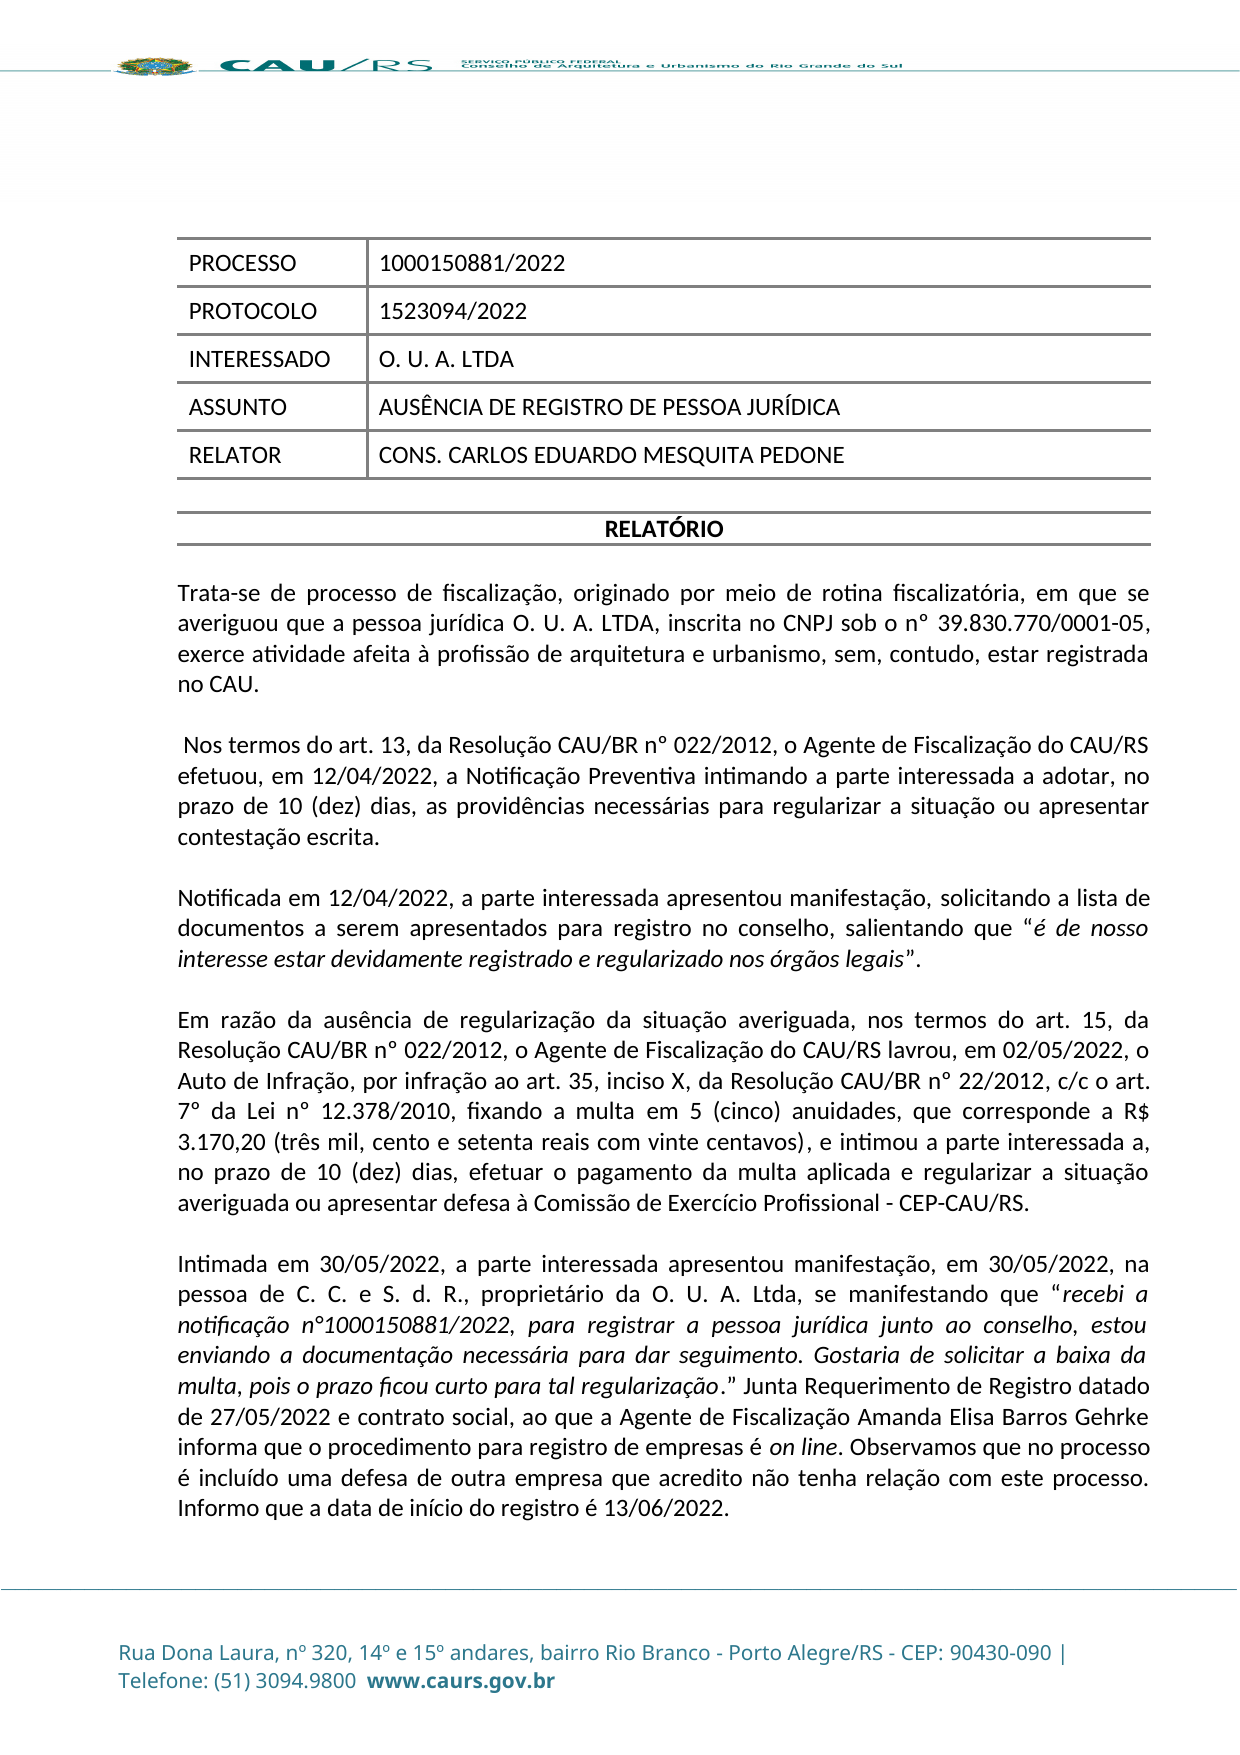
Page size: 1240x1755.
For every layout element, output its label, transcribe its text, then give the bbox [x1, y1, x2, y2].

table_cell PROTOCOLO [177, 288, 366, 333]
table_header RELATÓRIO [177, 514, 1151, 543]
table_cell 1523094/2022 [369, 288, 1151, 333]
text Trata-se de processo de fiscalização, originado por meio de rotina fiscalizatória, em que se averiguou que a pessoa jurídica O. U. A. LTDA, inscrita no CNPJ sob o nº 39.830.770/0001-05, exerce atividade afeita à profissão de arquitetura e urbanismo, sem, contudo, estar registrada no CAU. [177, 577, 1151, 699]
table_cell AUSÊNCIA DE REGISTRO DE PESSOA JURÍDICA [369, 384, 1151, 429]
text Em razão da ausência de regularização da situação averiguada, nos termos do art. 15, da Resolução CAU/BR nº 022/2012, o Agente de Fiscalização do CAU/RS lavrou, em 02/05/2022, o Auto de Infração, por infração ao art. 35, inciso X, da Resolução CAU/BR nº 22/2012, c/c o art. 7º da Lei nº 12.378/2010, fixando a multa em 5 (cinco) anuidades, que corresponde a R$ 3.170,20 (três mil, cento e setenta reais com vinte centavos), e intimou a parte interessada a, no prazo de 10 (dez) dias, efetuar o pagamento da multa aplicada e regularizar a situação averiguada ou apresentar defesa à Comissão de Exercício Profissional - CEP-CAU/RS. [177, 1004, 1151, 1218]
table_cell RELATOR [177, 432, 366, 477]
text Notificada em 12/04/2022, a parte interessada apresentou manifestação, solicitando a lista de documentos a serem apresentados para registro no conselho, salientando que “é de nosso interesse estar devidamente registrado e regularizado nos órgãos legais”. [177, 882, 1151, 973]
table_cell CONS. CARLOS EDUARDO MESQUITA PEDONE [369, 432, 1151, 477]
table_cell O. U. A. LTDA [369, 336, 1151, 381]
text Intimada em 30/05/2022, a parte interessada apresentou manifestação, em 30/05/2022, na pessoa de C. C. e S. d. R., proprietário da O. U. A. Ltda, se manifestando que “recebi a notificação n°1000150881/2022, para registrar a pessoa jurídica junto ao conselho, estou enviando a documentação necessária para dar seguimento. Gostaria de solicitar a baixa da multa, pois o prazo ficou curto para tal regularização.” Junta Requerimento de Registro datado de 27/05/2022 e contrato social, ao que a Agente de Fiscalização Amanda Elisa Barros Gehrke informa que o procedimento para registro de empresas é on line. Observamos que no processo é incluído uma defesa de outra empresa que acredito não tenha relação com este processo. Informo que a data de início do registro é 13/06/2022. [177, 1248, 1151, 1523]
table_cell INTERESSADO [177, 336, 366, 381]
text Nos termos do art. 13, da Resolução CAU/BR nº 022/2012, o Agente de Fiscalização do CAU/RS efetuou, em 12/04/2022, a Notificação Preventiva intimando a parte interessada a adotar, no prazo de 10 (dez) dias, as providências necessárias para regularizar a situação ou apresentar contestação escrita. [177, 729, 1151, 851]
table_header PROCESSO [177, 240, 366, 285]
table_cell ASSUNTO [177, 384, 366, 429]
table_header 1000150881/2022 [369, 240, 1151, 285]
